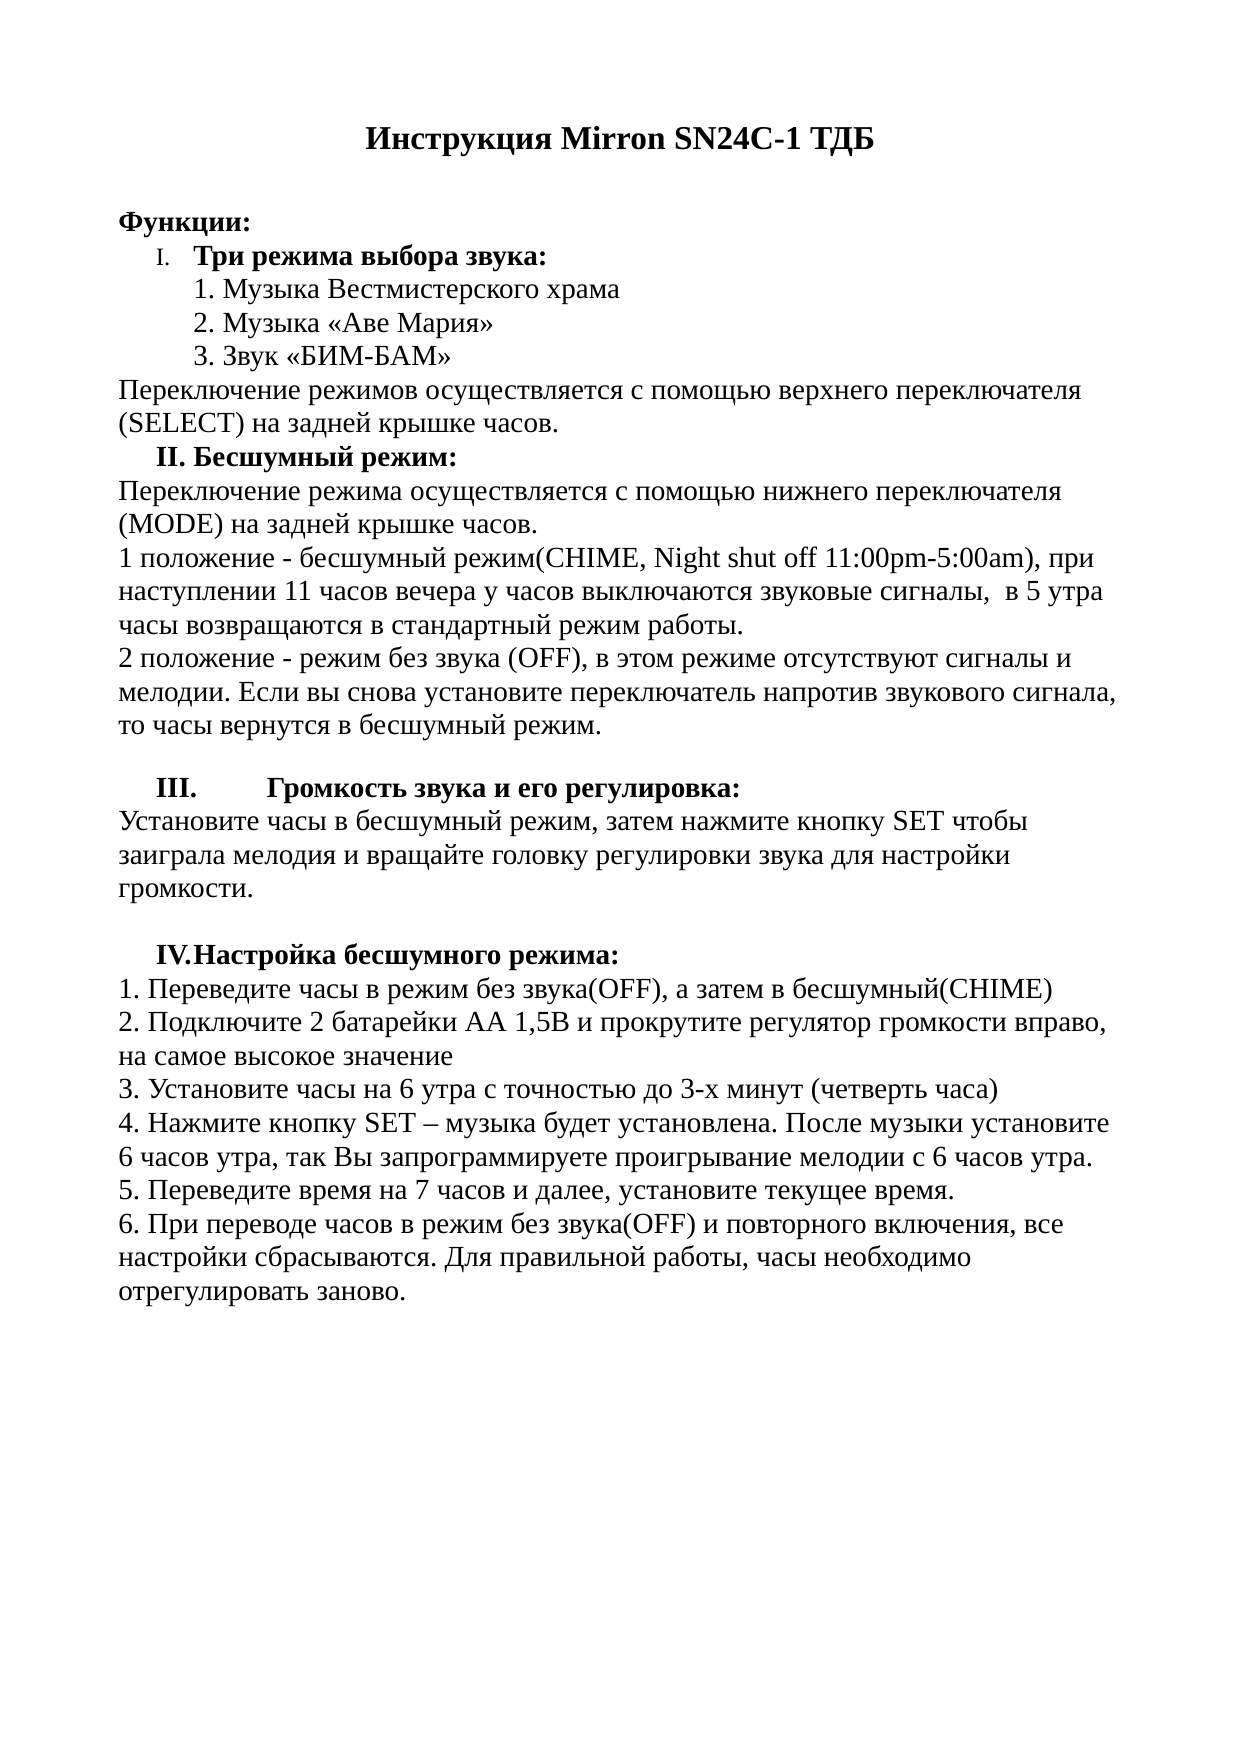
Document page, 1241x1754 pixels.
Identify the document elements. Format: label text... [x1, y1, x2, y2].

list Настройка бесшумного режима: [156, 937, 1122, 971]
text 3. Установите часы на 6 утра с точностью до 3-х минут (четверть часа) [118, 1072, 1122, 1105]
text 1. Переведите часы в режим без звука(OFF), а затем в бесшумный(CHIME) [118, 971, 1122, 1004]
text 6. При переводе часов в режим без звука(OFF) и повторного включения, все настройки сбрасываются. Для правильной работы, часы необходимо отрегулировать заново. [118, 1206, 1122, 1306]
text 4. Нажмите кнопку SET – музыка будет установлена. После музыки установите 6 часов утра, так Вы запрограммируете проигрывание мелодии с 6 часов утра. 5. Переведите время на 7 часов и далее, установите текущее время. [118, 1105, 1122, 1206]
text 1 положение - бесшумный режим(CHIME, Night shut off 11:00pm-5:00am), при наступлении 11 часов вечера у часов выключаются звуковые сигналы, в 5 утра часы возвращаются в стандартный режим работы. [118, 540, 1122, 640]
text 2. Подключите 2 батарейки АА 1,5В и прокрутите регулятор громкости вправо, на самое высокое значение [118, 1004, 1122, 1072]
text Установите часы в бесшумный режим, затем нажмите кнопку SET чтобы заиграла мелодия и вращайте головку регулировки звука для настройки громкости. [118, 803, 1122, 904]
text Функции: [118, 204, 1122, 238]
list Бесшумный режим: [156, 439, 1122, 473]
list Три режима выбора звука: 1. Музыка Вестмистерского храма 2. Музыка «Аве Мария» 3. Звук «БИМ-БАМ» [156, 238, 1122, 372]
text Инструкция Mirron SN24C-1 ТДБ [118, 118, 1122, 156]
text Переключение режимов осуществляется с помощью верхнего переключателя (SELECT) на задней крышке часов. [118, 372, 1122, 439]
list Громкость звука и его регулировка: [156, 770, 1122, 803]
text Переключение режима осуществляется с помощью нижнего переключателя (MODE) на задней крышке часов. [118, 473, 1122, 540]
text 2 положение - режим без звука (OFF), в этом режиме отсутствуют сигналы и мелодии. Если вы снова установите переключатель напротив звукового сигнала, то часы вернутся в бесшумный режим. [118, 640, 1122, 770]
